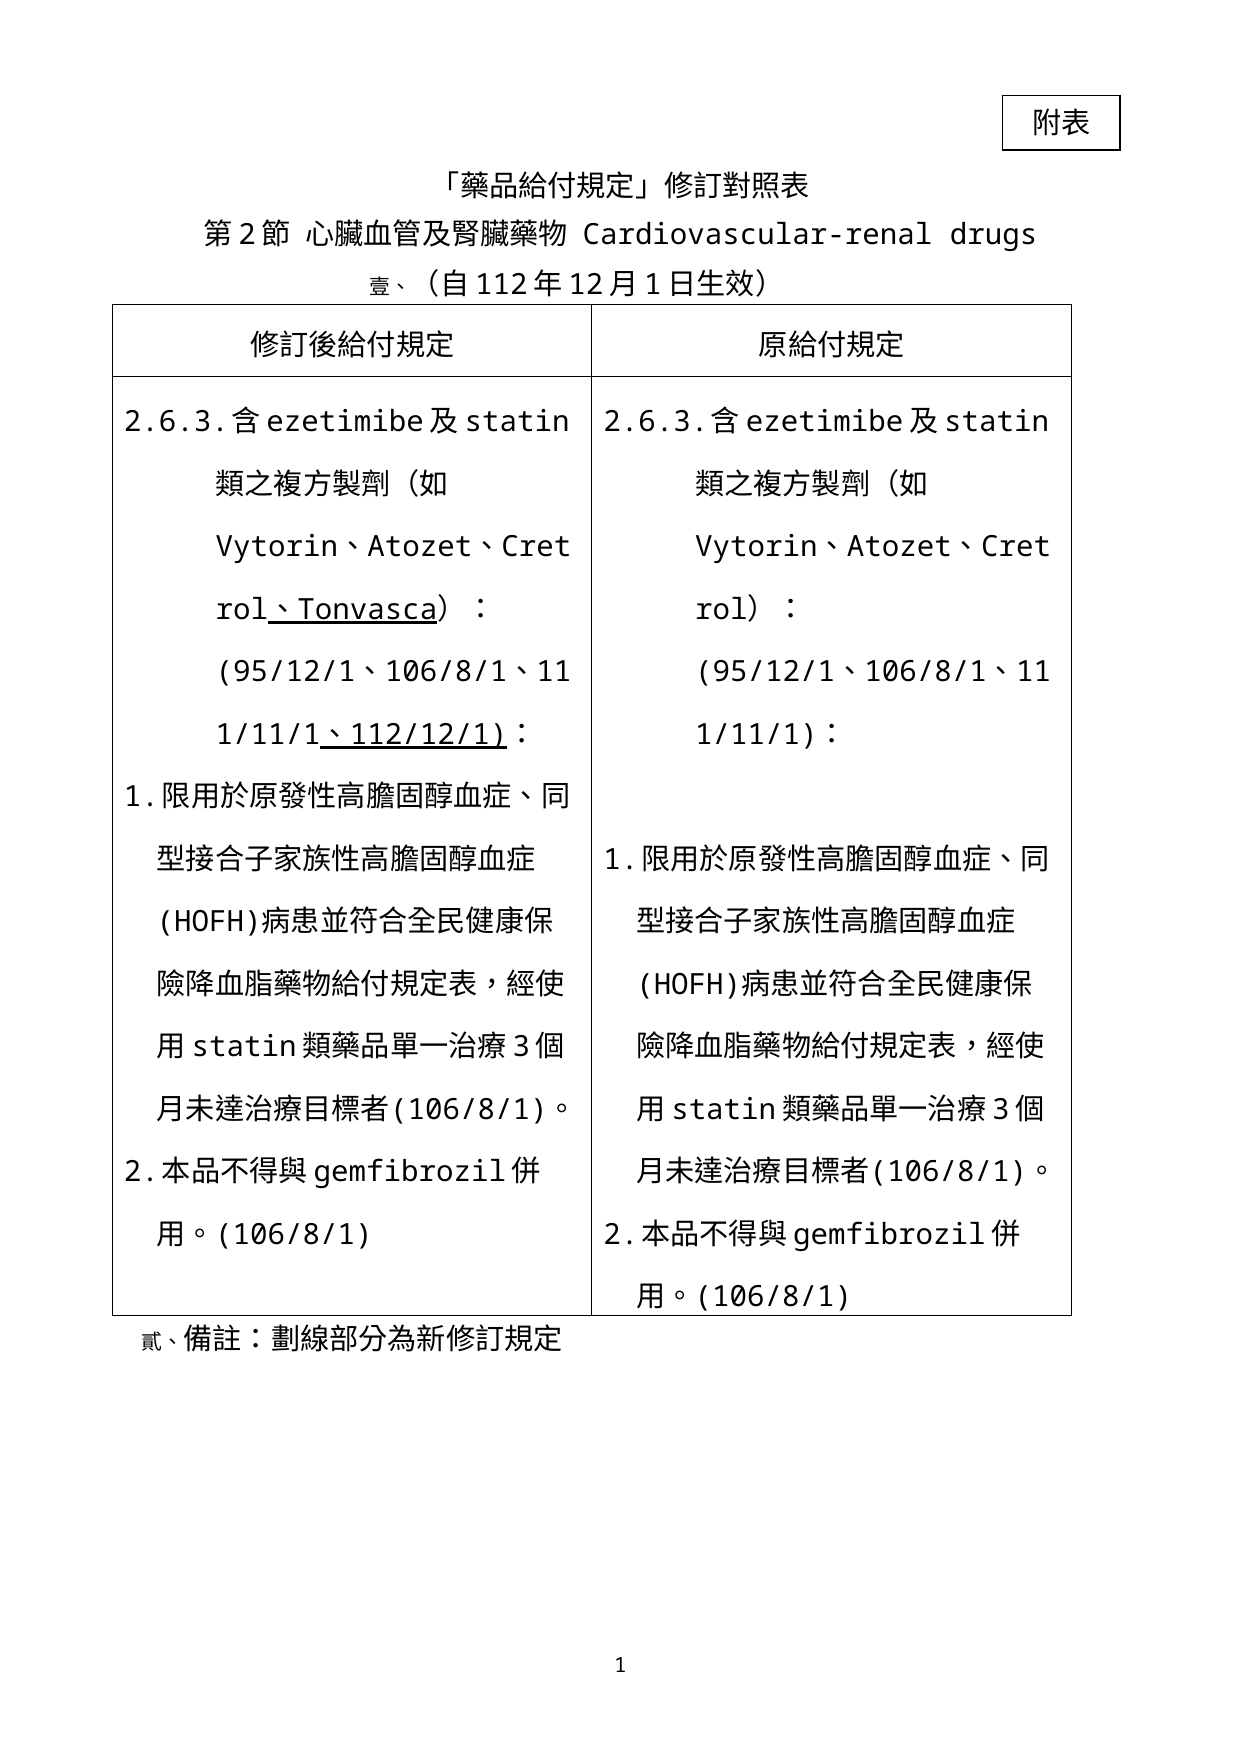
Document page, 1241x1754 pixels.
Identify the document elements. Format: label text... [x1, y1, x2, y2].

table_header 原給付規定 [592, 305, 1071, 376]
text 第2節 心臟血管及腎臟藥物 Cardiovascular-renal drugs [112, 204, 1128, 254]
subtitle （自112年12月1日生效） [112, 254, 1041, 304]
table_cell 2.6.3. 含ezetimibe及statin類之複方製劑（如Vytorin、Atozet、Cretrol）：(95/12/1、106/8/1、111/11/1)： 1. 限用於原發性高膽固醇血症、同型接合子家族性高膽固醇血症(HOFH)病患並符合全民健康保險降血脂藥物給付規定表，經使用statin類藥品單一治療3個月未達治療目標者(106/8/1)。 2. 本品不得與gemfibrozil併用。(106/8/1) [592, 377, 1071, 1315]
text 「藥品給付規定」修訂對照表 [112, 142, 1128, 204]
table_header 修訂後給付規定 [113, 305, 591, 376]
text 附表 [1018, 104, 1104, 141]
table_cell 2.6.3. 含ezetimibe及statin類之複方製劑（如Vytorin、Atozet、Cretrol、Tonvasca）：(95/12/1、106/8/1、111/11/1、112/12/1)： 1. 限用於原發性高膽固醇血症、同型接合子家族性高膽固醇血症(HOFH)病患並符合全民健康保險降血脂藥物給付規定表，經使用statin類藥品單一治療3個月未達治療目標者(106/8/1)。 2. 本品不得與gemfibrozil併用。(106/8/1) [113, 377, 591, 1315]
subtitle 備註：劃線部分為新修訂規定 [112, 1316, 1041, 1358]
